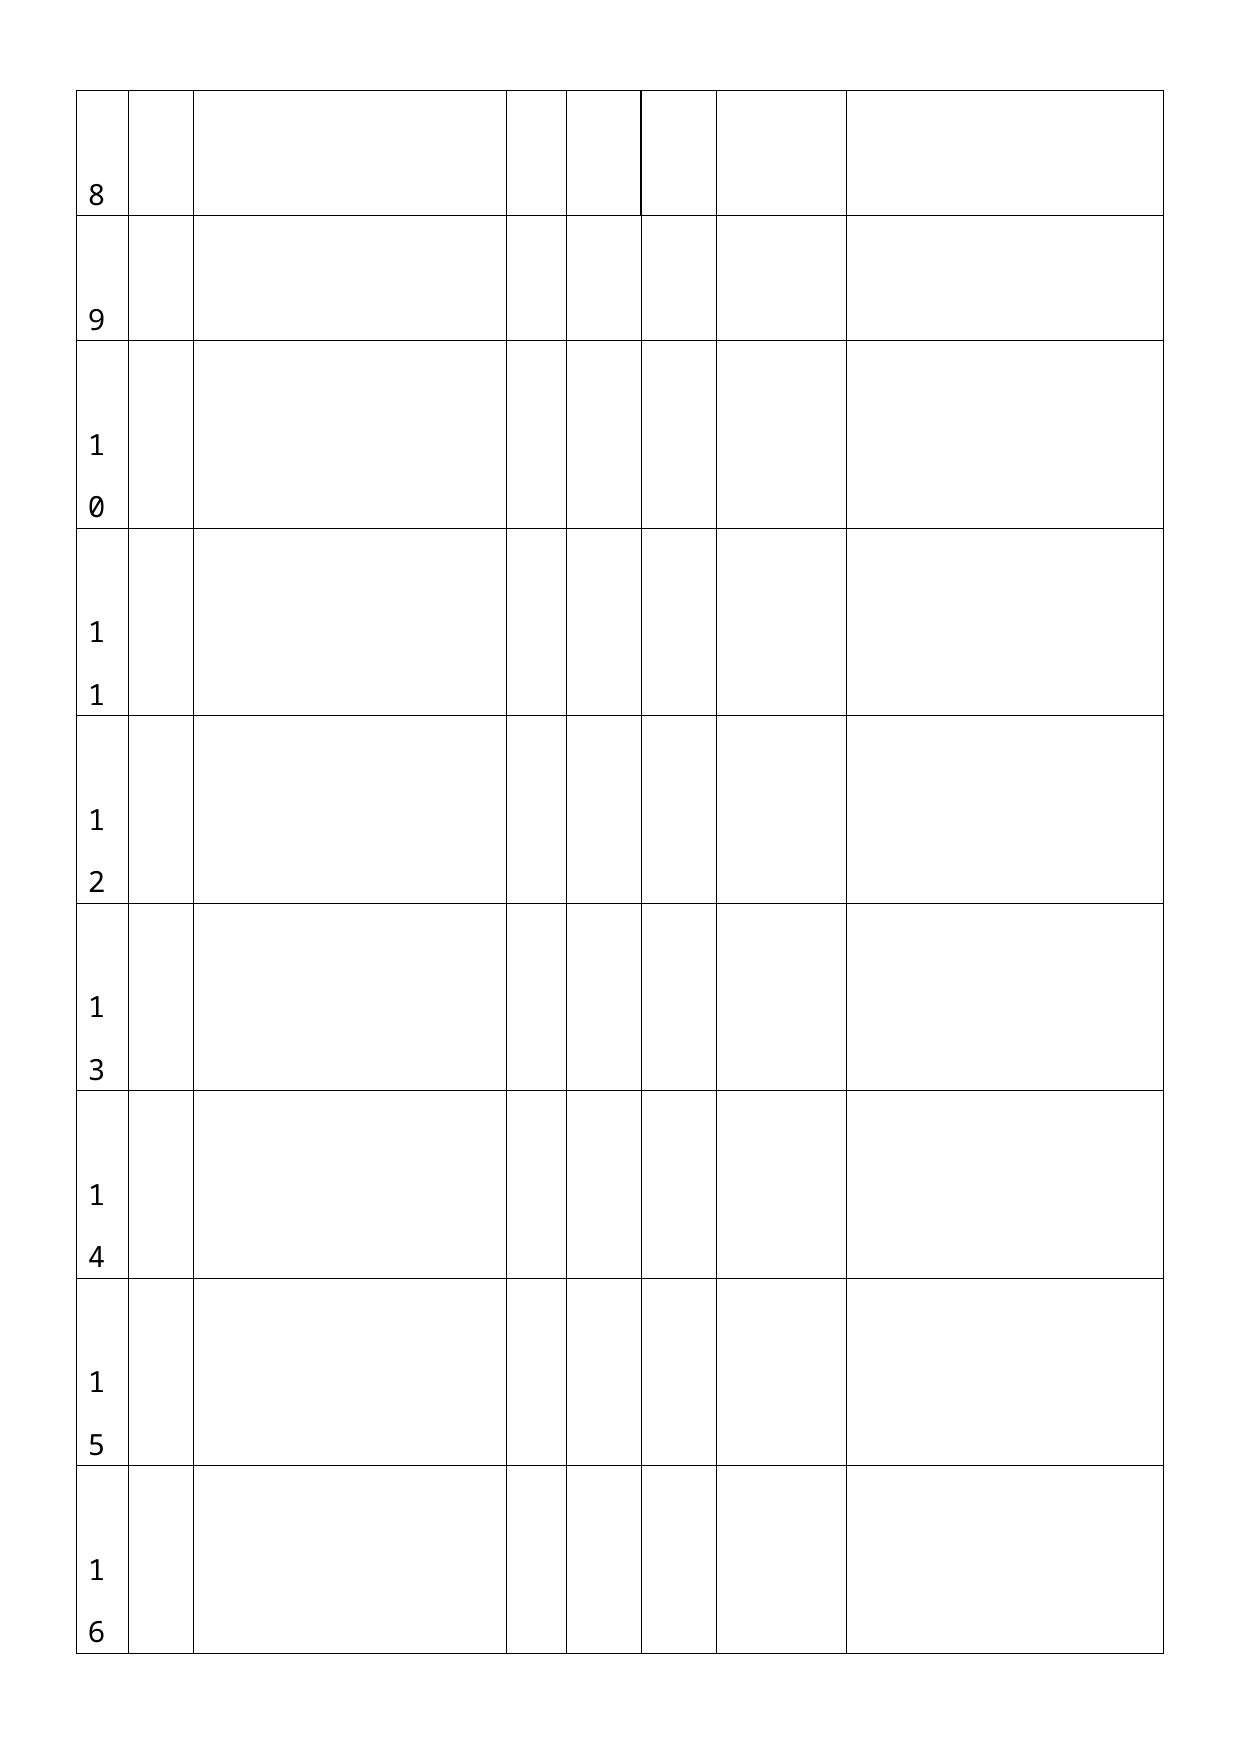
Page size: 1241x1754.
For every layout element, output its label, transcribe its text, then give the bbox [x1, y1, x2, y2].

table_cell [717, 1466, 846, 1652]
table_cell [847, 91, 1163, 215]
table_cell [129, 716, 193, 902]
table_cell [847, 529, 1163, 715]
table_cell [507, 1091, 566, 1277]
table_cell 16 [77, 1466, 128, 1652]
table_cell [642, 91, 716, 215]
table_cell [717, 1279, 846, 1465]
table_cell [194, 91, 506, 215]
table_cell [642, 716, 716, 902]
table_cell [717, 529, 846, 715]
table_cell [194, 904, 506, 1090]
table_cell [129, 216, 193, 340]
table_cell [194, 716, 506, 902]
table_cell [847, 716, 1163, 902]
table_cell [567, 1466, 641, 1652]
table_cell 13 [77, 904, 128, 1090]
table_cell [567, 529, 641, 715]
table_cell 8 [77, 91, 128, 215]
table_cell [717, 1091, 846, 1277]
table_cell [507, 716, 566, 902]
table_cell [129, 91, 193, 215]
table_cell [847, 904, 1163, 1090]
table_cell [129, 1091, 193, 1277]
table_cell [507, 341, 566, 527]
table_cell [642, 904, 716, 1090]
table_cell 11 [77, 529, 128, 715]
table_cell [567, 341, 641, 527]
table_cell [642, 1091, 716, 1277]
table_cell [567, 91, 640, 215]
table_cell [717, 716, 846, 902]
table_cell 14 [77, 1091, 128, 1277]
table_cell [847, 1466, 1163, 1652]
table_cell [847, 1279, 1163, 1465]
table_cell [507, 904, 566, 1090]
table_cell [507, 1466, 566, 1652]
table_cell [717, 216, 846, 340]
table_cell [642, 216, 716, 340]
table_cell 9 [77, 216, 128, 340]
table_cell [567, 716, 641, 902]
table_cell [847, 1091, 1163, 1277]
table_cell [129, 341, 193, 527]
table_cell 15 [77, 1279, 128, 1465]
table_cell [194, 529, 506, 715]
table_cell [194, 1279, 506, 1465]
table_cell [567, 904, 641, 1090]
table_cell [567, 1091, 641, 1277]
table_cell [129, 1466, 193, 1652]
table_cell [129, 904, 193, 1090]
table_cell [847, 341, 1163, 527]
table_cell [567, 1279, 641, 1465]
table_cell [194, 1466, 506, 1652]
table_cell [194, 216, 506, 340]
table_cell [507, 1279, 566, 1465]
table_cell [642, 529, 716, 715]
table_cell 10 [77, 341, 128, 527]
table_cell [717, 91, 846, 215]
table_cell [642, 1279, 716, 1465]
table_cell [847, 216, 1163, 340]
table_cell [717, 904, 846, 1090]
table_cell [194, 1091, 506, 1277]
table_cell [129, 529, 193, 715]
table_cell [507, 529, 566, 715]
table_cell [567, 216, 641, 340]
table_cell [194, 341, 506, 527]
table_cell [507, 216, 566, 340]
table_cell [129, 1279, 193, 1465]
table_cell [642, 341, 716, 527]
table_cell [642, 1466, 716, 1652]
table_cell [717, 341, 846, 527]
table_cell [507, 91, 566, 215]
table_cell 12 [77, 716, 128, 902]
